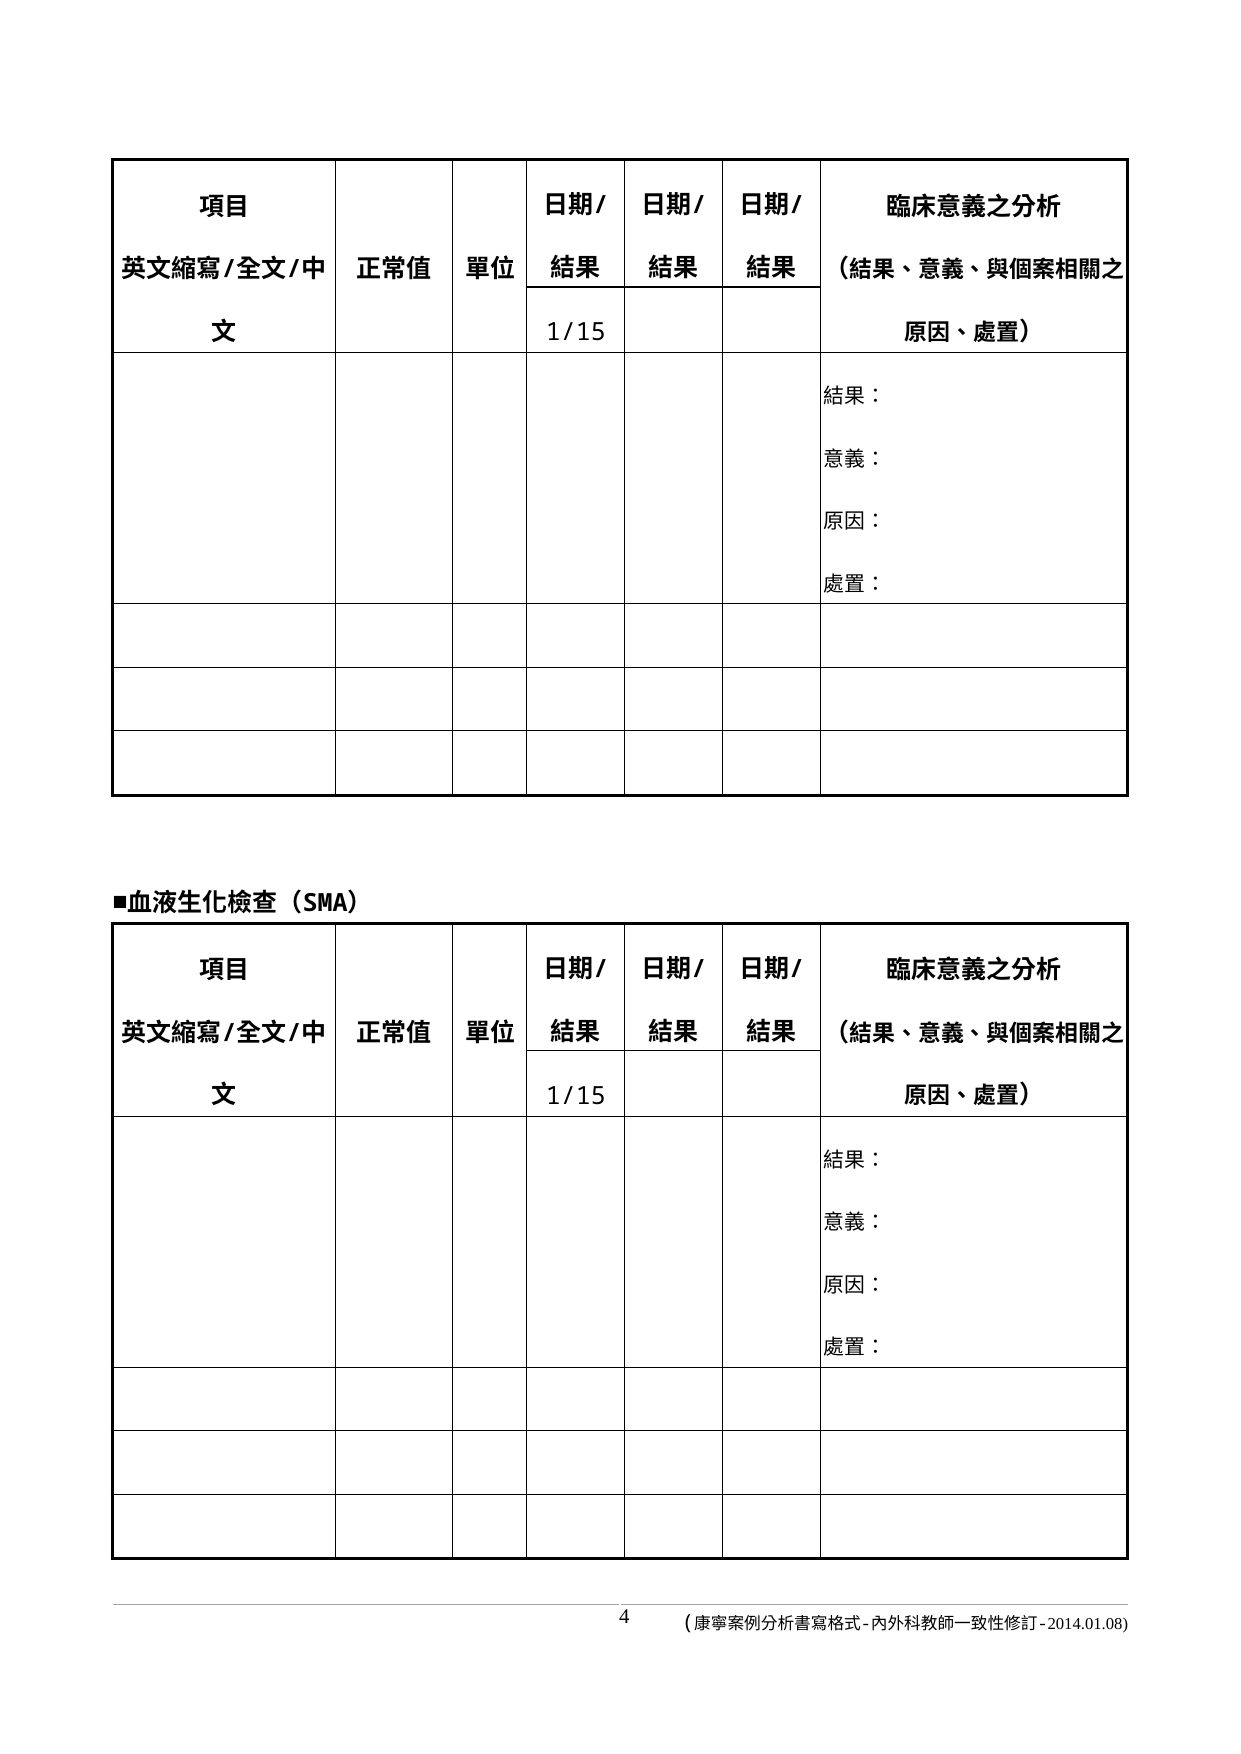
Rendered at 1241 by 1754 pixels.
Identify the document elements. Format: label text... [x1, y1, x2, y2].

table_cell [723, 731, 820, 794]
table_cell [336, 604, 452, 667]
text ■血液生化檢查（SMA） [112, 859, 1128, 922]
table_header 臨床意義之分析 （結果、意義、與個案相關之原因、處置） [821, 925, 1126, 1116]
table_header 日期/ 結果 [723, 925, 820, 1050]
table_header 項目 英文縮寫/全文/中文 [114, 161, 335, 352]
table_cell [821, 1495, 1126, 1557]
table_cell [723, 353, 820, 603]
table_header 日期/ 結果 [527, 925, 624, 1050]
table_cell [625, 1051, 722, 1116]
table_cell [723, 288, 820, 352]
table_header 日期/ 結果 [527, 161, 624, 286]
table_cell 結果： 意義： 原因： 處置： [821, 1117, 1126, 1367]
table_cell [723, 1431, 820, 1494]
table_cell [527, 1368, 624, 1430]
table_header 單位 [453, 925, 526, 1116]
table_cell [625, 668, 722, 730]
table_cell [821, 1368, 1126, 1430]
table_cell [723, 604, 820, 667]
table_cell 1/15 [527, 288, 624, 352]
table_cell [723, 1368, 820, 1430]
table_cell [336, 1117, 452, 1367]
table_header 日期/ 結果 [625, 161, 722, 286]
table_header 臨床意義之分析 （結果、意義、與個案相關之原因、處置） [821, 161, 1126, 352]
table_cell [821, 731, 1126, 794]
table_cell [625, 1495, 722, 1557]
table_header 日期/ 結果 [723, 161, 820, 286]
table_cell [453, 731, 526, 794]
table_cell [114, 604, 335, 667]
table_cell [625, 1117, 722, 1367]
table_cell [821, 1431, 1126, 1494]
table_cell [527, 731, 624, 794]
table_cell [625, 604, 722, 667]
table_cell [723, 668, 820, 730]
table_cell [336, 1495, 452, 1557]
table_cell [723, 1495, 820, 1557]
table_cell [723, 1117, 820, 1367]
table_header 正常值 [336, 161, 452, 352]
table_cell [453, 604, 526, 667]
table_cell [453, 668, 526, 730]
table_cell [625, 353, 722, 603]
table_cell [336, 668, 452, 730]
table_header 正常值 [336, 925, 452, 1116]
table_header 項目 英文縮寫/全文/中文 [114, 925, 335, 1116]
table_cell [625, 1431, 722, 1494]
table_cell [527, 1117, 624, 1367]
table_cell [625, 731, 722, 794]
table_header 日期/ 結果 [625, 925, 722, 1050]
table_cell [527, 1495, 624, 1557]
table_cell [336, 1368, 452, 1430]
table_cell [723, 1051, 820, 1116]
table_cell [527, 668, 624, 730]
table_cell [336, 731, 452, 794]
table_cell [114, 668, 335, 730]
table_cell [114, 1431, 335, 1494]
table_cell [625, 1368, 722, 1430]
table_cell [114, 1117, 335, 1367]
table_cell [453, 1431, 526, 1494]
table_cell [114, 1495, 335, 1557]
table_header 單位 [453, 161, 526, 352]
table_cell [453, 353, 526, 603]
table_cell [821, 668, 1126, 730]
table_cell [527, 1431, 624, 1494]
table_cell [527, 604, 624, 667]
table_cell [336, 1431, 452, 1494]
table_cell [453, 1117, 526, 1367]
table_cell [114, 1368, 335, 1430]
table_cell [625, 288, 722, 352]
table_cell [336, 353, 452, 603]
table_cell [114, 731, 335, 794]
table_cell 1/15 [527, 1051, 624, 1116]
table_cell [453, 1368, 526, 1430]
table_cell [821, 604, 1126, 667]
table_cell [114, 353, 335, 603]
table_cell 結果： 意義： 原因： 處置： [821, 353, 1126, 603]
table_cell [453, 1495, 526, 1557]
table_cell [527, 353, 624, 603]
